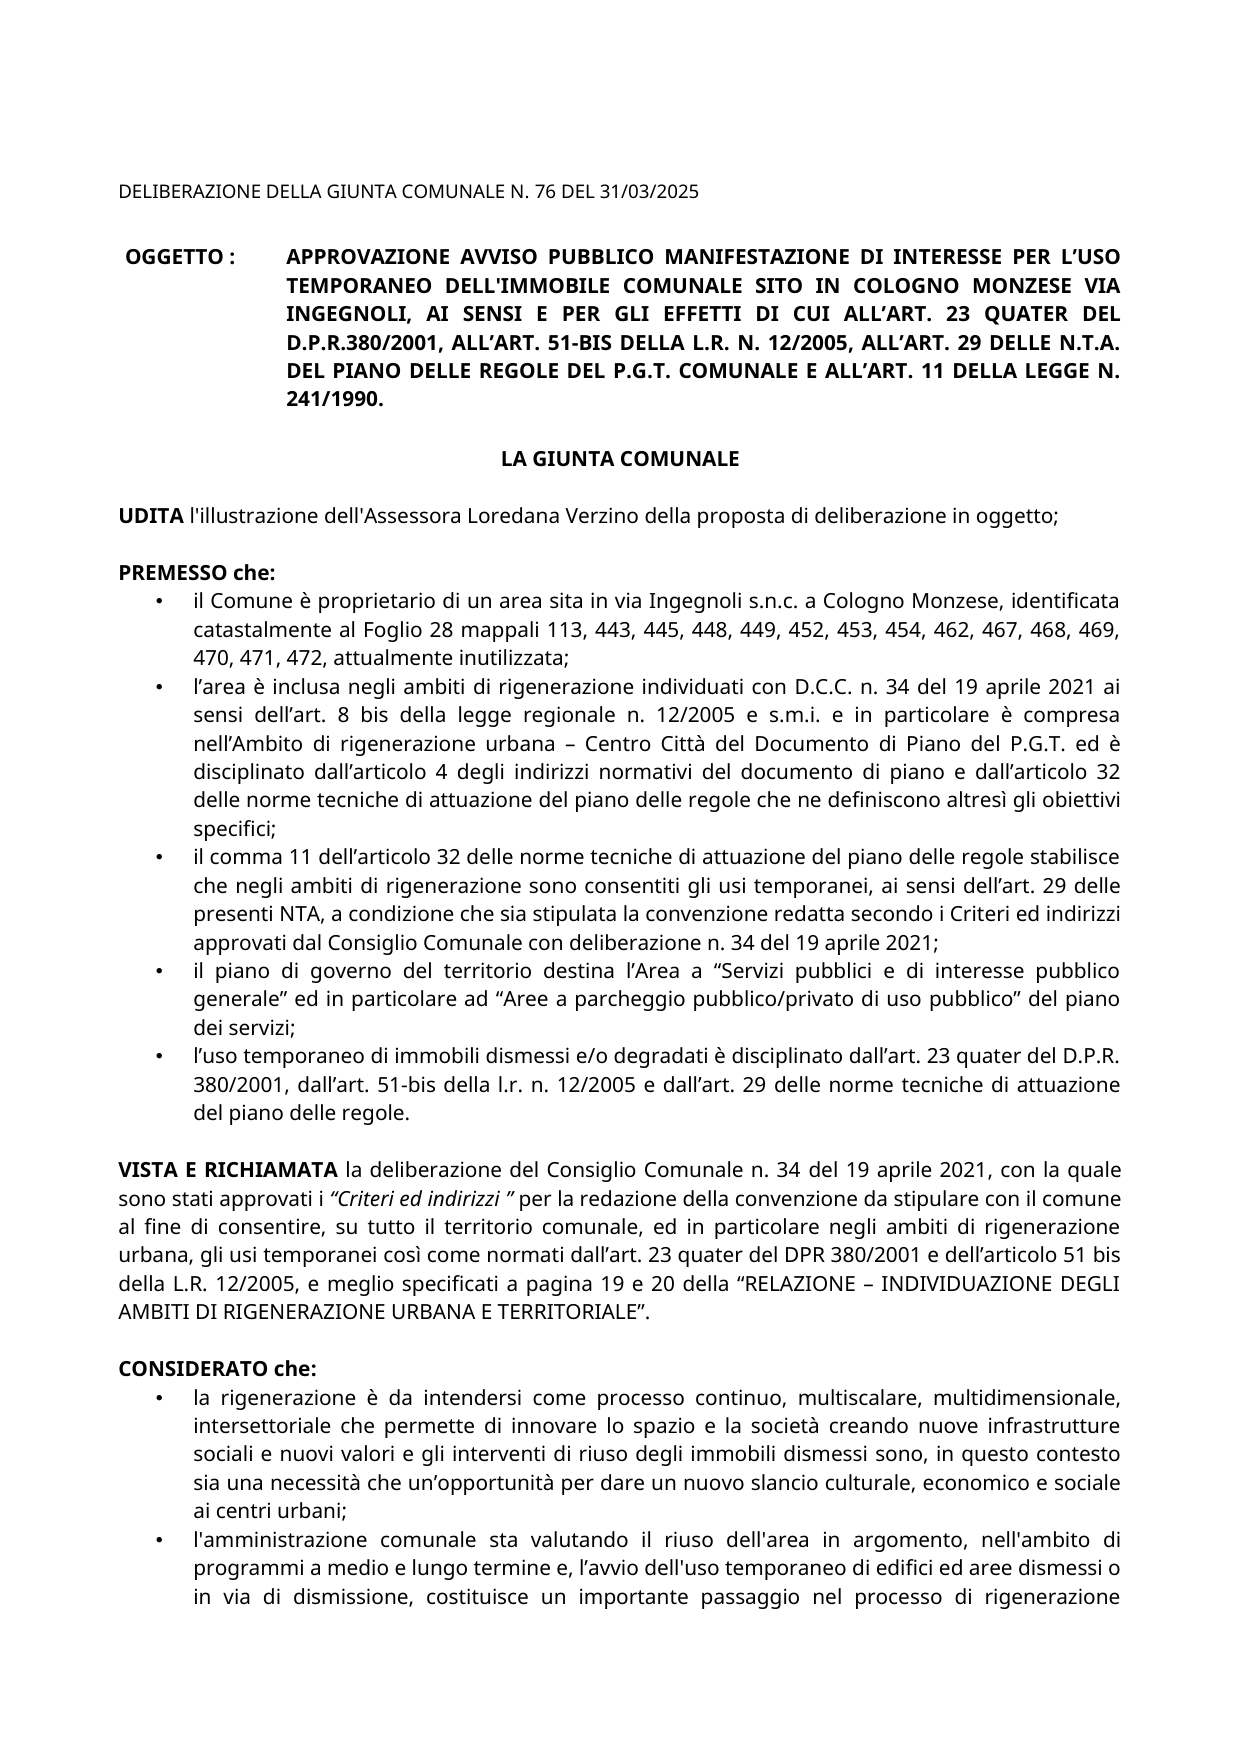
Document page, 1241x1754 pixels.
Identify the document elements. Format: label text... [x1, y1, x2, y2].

list l'amministrazione comunale sta valutando il riuso dell'area in argomento, nell'ambito di programmi a medio e lungo termine e, l’avvio dell'uso temporaneo di edifici ed aree dismessi o in via di dismissione, costituisce un importante passaggio nel processo di rigenerazione [156, 1525, 1122, 1610]
list il Comune è proprietario di un area sita in via Ingegnoli s.n.c. a Cologno Monzese, identificata catastalmente al Foglio 28 mappali 113, 443, 445, 448, 449, 452, 453, 454, 462, 467, 468, 469, 470, 471, 472, attualmente inutilizzata; [156, 586, 1122, 672]
list la rigenerazione è da intendersi come processo continuo, multiscalare, multidimensionale, intersettoriale che permette di innovare lo spazio e la società creando nuove infrastrutture sociali e nuovi valori e gli interventi di riuso degli immobili dismessi sono, in questo contesto sia una necessità che un’opportunità per dare un nuovo slancio culturale, economico e sociale ai centri urbani; [156, 1383, 1122, 1525]
text PREMESSO che: [118, 558, 1122, 586]
text VISTA E RICHIAMATA la deliberazione del Consiglio Comunale n. 34 del 19 aprile 2021, con la quale sono stati approvati i “Criteri ed indirizzi ” per la redazione della convenzione da stipulare con il comune al fine di consentire, su tutto il territorio comunale, ed in particolare negli ambiti di rigenerazione urbana, gli usi temporanei così come normati dall’art. 23 quater del DPR 380/2001 e dell’articolo 51 bis della L.R. 12/2005, e meglio specificati a pagina 19 e 20 della “RELAZIONE – INDIVIDUAZIONE DEGLI AMBITI DI RIGENERAZIONE URBANA E TERRITORIALE”. [118, 1155, 1122, 1326]
list il comma 11 dell’articolo 32 delle norme tecniche di attuazione del piano delle regole stabilisce che negli ambiti di rigenerazione sono consentiti gli usi temporanei, ai sensi dell’art. 29 delle presenti NTA, a condizione che sia stipulata la convenzione redatta secondo i Criteri ed indirizzi approvati dal Consiglio Comunale con deliberazione n. 34 del 19 aprile 2021; [156, 842, 1122, 956]
table_header OGGETTO : [119, 243, 280, 413]
text UDITA l'illustrazione dell'Assessora Loredana Verzino della proposta di deliberazione in oggetto; [118, 501, 1122, 529]
text DELIBERAZIONE DELLA GIUNTA COMUNALE N. 76 DEL 31/03/2025 [118, 179, 1122, 204]
list il piano di governo del territorio destina l’Area a “Servizi pubblici e di interesse pubblico generale” ed in particolare ad “Aree a parcheggio pubblico/privato di uso pubblico” del piano dei servizi; [156, 956, 1122, 1041]
list l’area è inclusa negli ambiti di rigenerazione individuati con D.C.C. n. 34 del 19 aprile 2021 ai sensi dell’art. 8 bis della legge regionale n. 12/2005 e s.m.i. e in particolare è compresa nell’Ambito di rigenerazione urbana – Centro Città del Documento di Piano del P.G.T. ed è disciplinato dall’articolo 4 degli indirizzi normativi del documento di piano e dall’articolo 32 delle norme tecniche di attuazione del piano delle regole che ne definiscono altresì gli obiettivi specifici; [156, 672, 1122, 842]
text CONSIDERATO che: [118, 1354, 1122, 1383]
list l’uso temporaneo di immobili dismessi e/o degradati è disciplinato dall’art. 23 quater del D.P.R. 380/2001, dall’art. 51-bis della l.r. n. 12/2005 e dall’art. 29 delle norme tecniche di attuazione del piano delle regole. [156, 1041, 1122, 1127]
text LA GIUNTA COMUNALE [118, 444, 1122, 473]
table_header APPROVAZIONE AVVISO PUBBLICO MANIFESTAZIONE DI INTERESSE PER L’USO TEMPORANEO DELL'IMMOBILE COMUNALE SITO IN COLOGNO MONZESE VIA INGEGNOLI, AI SENSI E PER GLI EFFETTI DI CUI ALL’ART. 23 QUATER DEL D.P.R.380/2001, ALL’ART. 51-BIS DELLA L.R. N. 12/2005, ALL’ART. 29 DELLE N.T.A. DEL PIANO DELLE REGOLE DEL P.G.T. COMUNALE E ALL’ART. 11 DELLA LEGGE N. 241/1990. [280, 243, 1121, 413]
